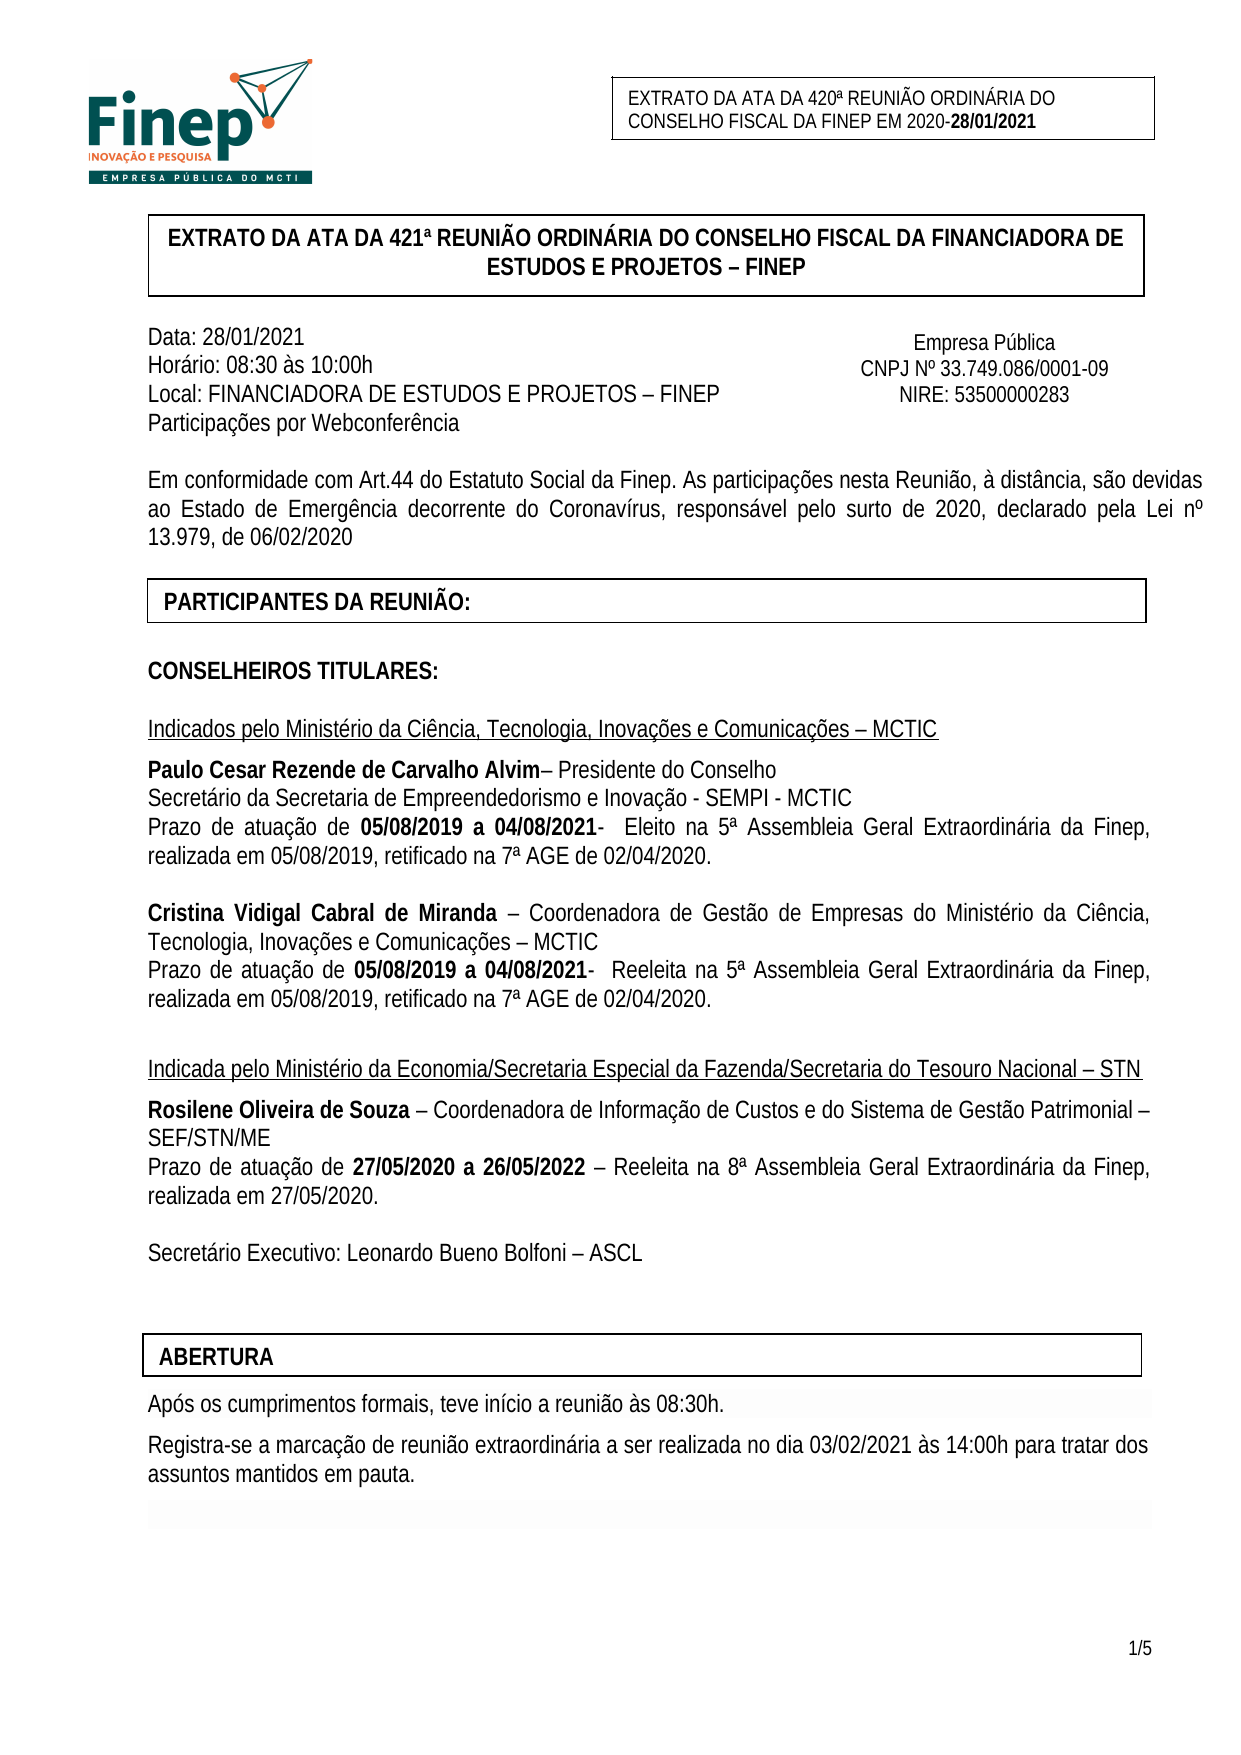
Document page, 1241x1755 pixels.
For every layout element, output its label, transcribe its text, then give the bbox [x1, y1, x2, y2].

text [1129, 322, 1152, 351]
text Local: FINANCIADORA DE ESTUDOS E PROJETOS – FINEP [148, 379, 839, 408]
text [1129, 379, 1206, 408]
text Registra-se a marcação de reunião extraordinária a ser realizada no dia 03/02/2021 às 14:00h para tratar dos assuntos mantidos em pauta. [148, 1430, 1152, 1488]
text PARTICIPANTES DA REUNIÃO: [163, 587, 1130, 614]
text CNPJ Nº 33.749.086/0001-09 [854, 355, 1114, 381]
text Empresa Pública [854, 329, 1114, 355]
text ABERTURA [159, 1342, 1126, 1367]
text Prazo de atuação de 27/05/2020 a 26/05/2022 – Reeleita na 8ª Assembleia Geral Extraordinária da Finep, realizada em 27/05/2020. [148, 1152, 1152, 1209]
text Indicados pelo Ministério da Ciência, Tecnologia, Inovações e Comunicações – MCTIC [148, 713, 1152, 742]
text Prazo de atuação de 05/08/2019 a 04/08/2021- Reeleita na 5ª Assembleia Geral Extraordinária da Finep, realizada em 05/08/2019, retificado na 7ª AGE de 02/04/2020. [148, 955, 1152, 1012]
text [1129, 351, 1206, 379]
text Prazo de atuação de 05/08/2019 a 04/08/2021- Eleito na 5ª Assembleia Geral Extraordinária da Finep, realizada em 05/08/2019, retificado na 7ª AGE de 02/04/2020. [148, 812, 1152, 869]
text Horário: 08:30 às 10:00h [148, 351, 839, 379]
text Secretário da Secretaria de Empreendedorismo e Inovação - SEMPI - MCTIC [148, 783, 1152, 812]
text Em conformidade com Art.44 do Estatuto Social da Finep. As participações nesta Reunião, à distância, são devidas ao Estado de Emergência decorrente do Coronavírus, responsável pelo surto de 2020, declarado pela Lei nº 13.979, de 06/02/2020 [148, 465, 1206, 551]
text EXTRATO DA ATA DA 421ª REUNIÃO ORDINÁRIA DO CONSELHO FISCAL DA FINANCIADORA DE ESTUDOS E PROJETOS – FINEP [164, 223, 1128, 281]
text Indicada pelo Ministério da Economia/Secretaria Especial da Fazenda/Secretaria do Tesouro Nacional – STN [148, 1054, 1152, 1082]
text Cristina Vidigal Cabral de Miranda – Coordenadora de Gestão de Empresas do Ministério da Ciência, Tecnologia, Inovações e Comunicações – MCTIC [148, 898, 1152, 955]
text Paulo Cesar Rezende de Carvalho Alvim– Presidente do Conselho [148, 755, 1152, 783]
text Após os cumprimentos formais, teve início a reunião às 08:30h. [148, 1389, 1152, 1418]
text Secretário Executivo: Leonardo Bueno Bolfoni – ASCL [148, 1238, 1152, 1267]
text Data: 28/01/2021 [148, 322, 839, 351]
text NIRE: 53500000283 [854, 381, 1114, 408]
text CONSELHEIROS TITULARES: [148, 656, 1152, 685]
text Rosilene Oliveira de Souza – Coordenadora de Informação de Custos e do Sistema de Gestão Patrimonial – SEF/STN/ME [148, 1095, 1152, 1152]
text Participações por Webconferência [148, 408, 1152, 436]
